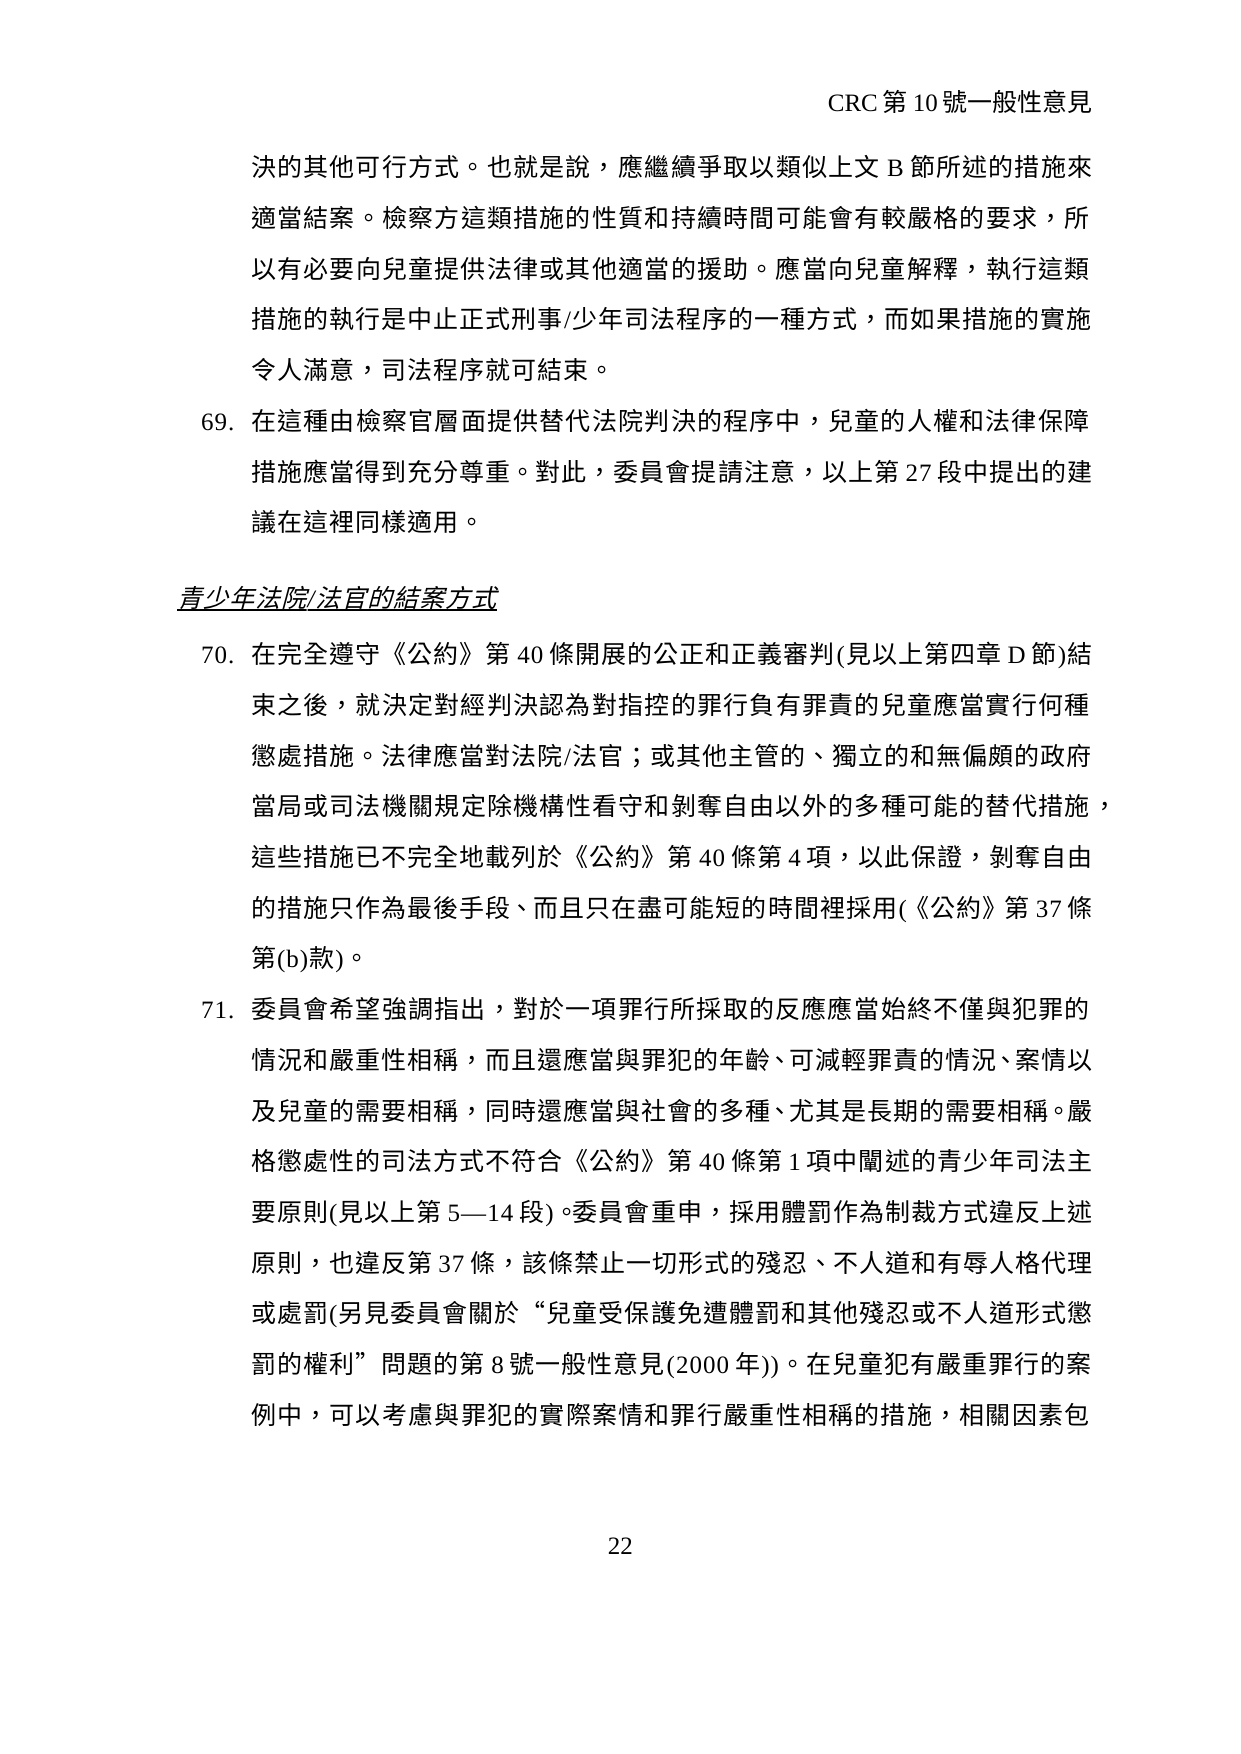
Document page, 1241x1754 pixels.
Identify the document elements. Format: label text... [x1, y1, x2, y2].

subtitle 青少年法院/法官的結案方式 [148, 578, 1092, 615]
list 在完全遵守《公約》第40條開展的公正和正義審判(見以上第四章D節)結束之後，就決定對經判決認為對指控的罪行負有罪責的兒童應當實行何種懲處措施。法律應當對法院/法官；或其他主管的、獨立的和無偏頗的政府當局或司法機關規定除機構性看守和剝奪自由以外的多種可能的替代措施，這些措施已不完全地載列於《公約》第40條第4項，以此保證，剝奪自由的措施只作為最後手段、而且只在盡可能短的時間裡採用(《公約》第37條第(b)款)。 [201, 634, 1092, 975]
list 委員會希望強調指出，對於一項罪行所採取的反應應當始終不僅與犯罪的情況和嚴重性相稱，而且還應當與罪犯的年齡、可減輕罪責的情況、案情以及兒童的需要相稱，同時還應當與社會的多種、尤其是長期的需要相稱。嚴格懲處性的司法方式不符合《公約》第40條第1項中闡述的青少年司法主要原則(見以上第5—14段)。委員會重申，採用體罰作為制裁方式違反上述原則，也違反第37條，該條禁止一切形式的殘忍、不人道和有辱人格代理或處罰(另見委員會關於“兒童受保護免遭體罰和其他殘忍或不人道形式懲罰的權利”問題的第8號一般性意見(2000年))。在兒童犯有嚴重罪行的案例中，可以考慮與罪犯的實際案情和罪行嚴重性相稱的措施，相關因素包 [201, 989, 1092, 1432]
list 在這種由檢察官層面提供替代法院判決的程序中，兒童的人權和法律保障措施應當得到充分尊重。對此，委員會提請注意，以上第27段中提出的建議在這裡同樣適用。 [201, 401, 1092, 539]
list 決的其他可行方式。也就是說，應繼續爭取以類似上文B節所述的措施來適當結案。檢察方這類措施的性質和持續時間可能會有較嚴格的要求，所以有必要向兒童提供法律或其他適當的援助。應當向兒童解釋，執行這類措施的執行是中止正式刑事/少年司法程序的一種方式，而如果措施的實施令人滿意，司法程序就可結束。 [201, 148, 1092, 387]
